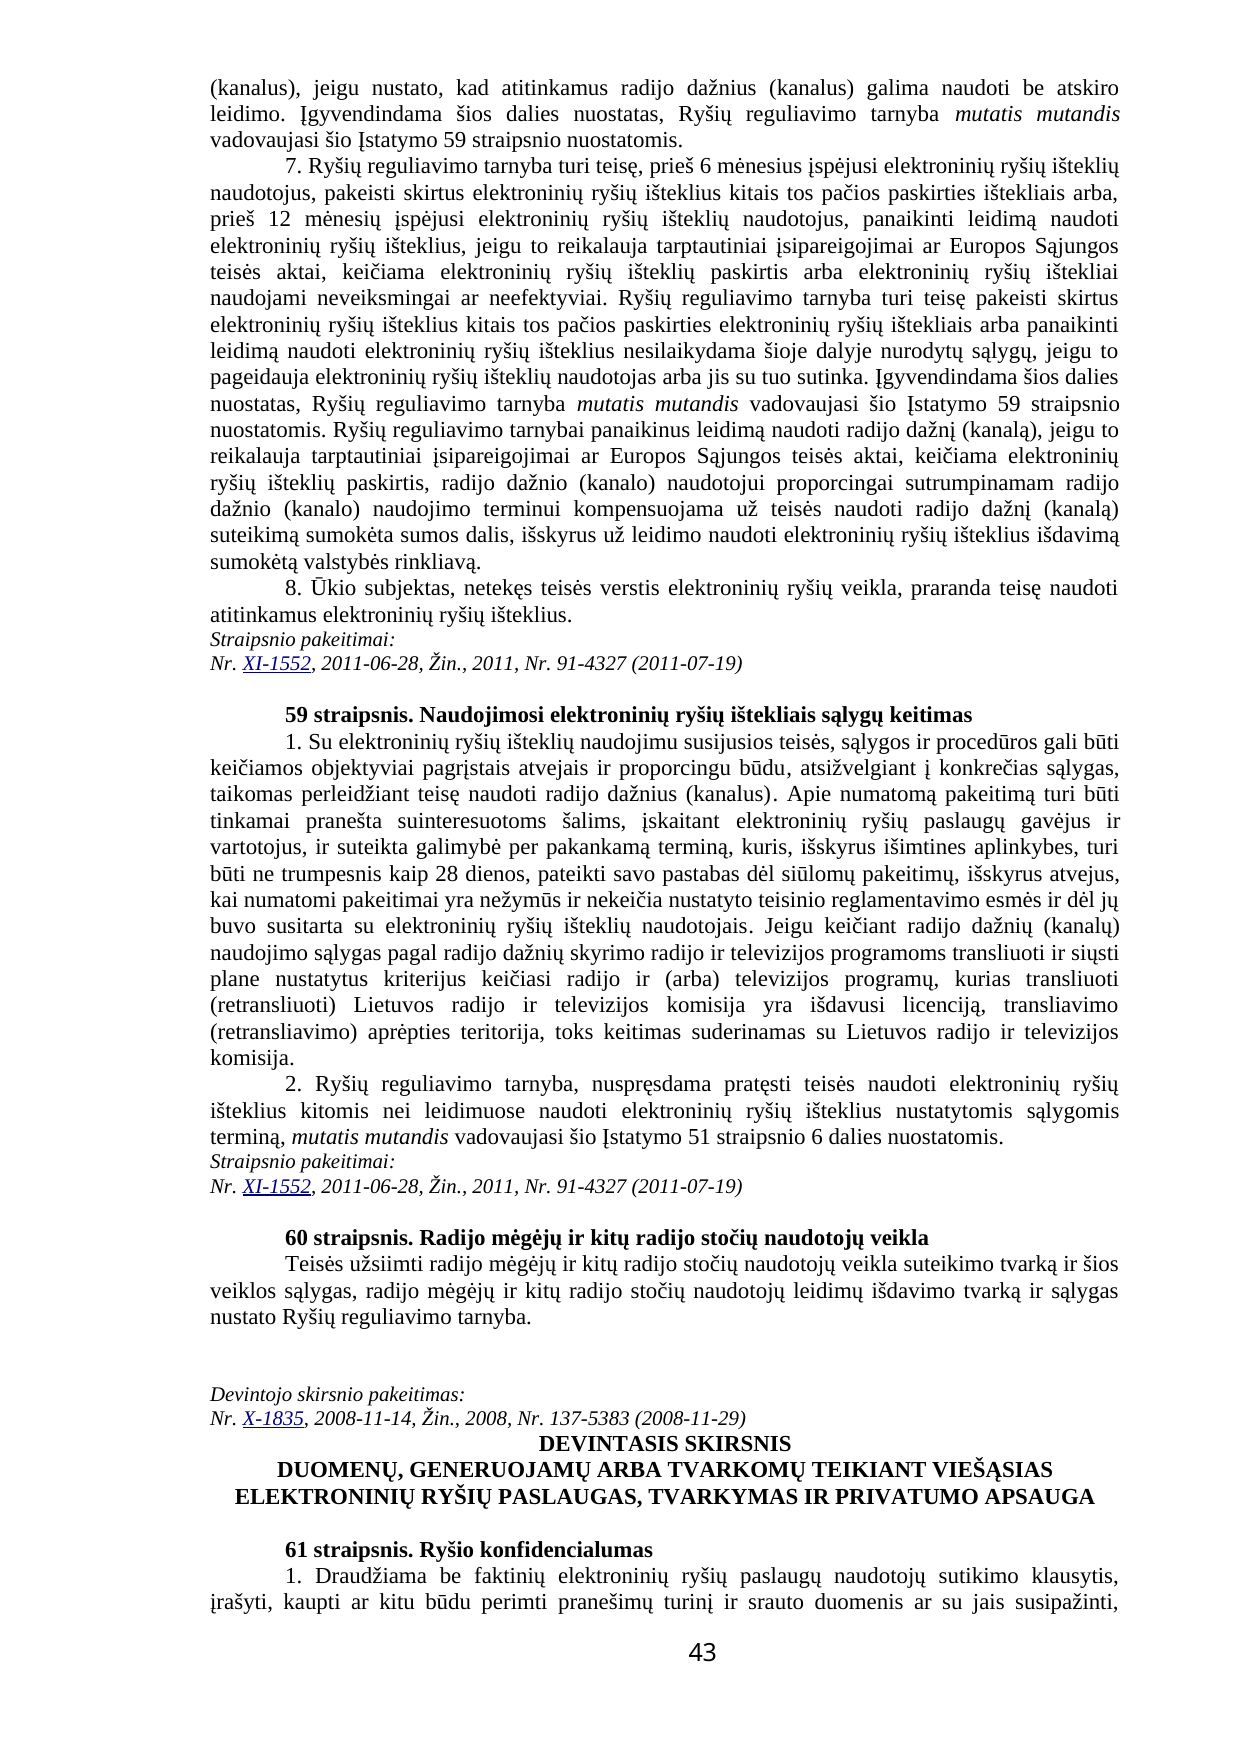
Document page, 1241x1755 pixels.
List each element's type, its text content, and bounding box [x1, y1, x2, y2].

text 60 straipsnis. Radijo mėgėjų ir kitų radijo stočių naudotojų veikla [210, 1224, 1120, 1250]
text Nr. XI-1552, 2011-06-28, Žin., 2011, Nr. 91-4327 (2011-07-19) [210, 651, 1120, 675]
text DUOMENŲ, GENERUOJAMŲ ARBA TVARKOMŲ TEIKIANT VIEŠĄSIAS ELEKTRONINIŲ RYŠIŲ PASLAUGAS, TVARKYMAS IR PRIVATUMO APSAUGA [210, 1457, 1120, 1509]
text Straipsnio pakeitimai: [210, 1149, 1120, 1173]
text 59 straipsnis. Naudojimosi elektroninių ryšių ištekliais sąlygų keitimas [210, 701, 1120, 728]
text 61 straipsnis. Ryšio konfidencialumas [210, 1536, 1120, 1562]
text Nr. XI-1552, 2011-06-28, Žin., 2011, Nr. 91-4327 (2011-07-19) [210, 1173, 1120, 1198]
text (kanalus), jeigu nustato, kad atitinkamus radijo dažnius (kanalus) galima naudoti be atskiro leidimo. Įgyvendindama šios dalies nuostatas, Ryšių reguliavimo tarnyba mutatis mutandis vadovaujasi šio Įstatymo 59 straipsnio nuostatomis. [210, 73, 1120, 153]
text 2. Ryšių reguliavimo tarnyba, nuspręsdama pratęsti teisės naudoti elektroninių ryšių išteklius kitomis nei leidimuose naudoti elektroninių ryšių išteklius nustatytomis sąlygomis terminą, mutatis mutandis vadovaujasi šio Įstatymo 51 straipsnio 6 dalies nuostatomis. [210, 1070, 1120, 1149]
text Straipsnio pakeitimai: [210, 627, 1120, 651]
text DEVINTASIS skirsnis [210, 1430, 1120, 1457]
text 7. Ryšių reguliavimo tarnyba turi teisę, prieš 6 mėnesius įspėjusi elektroninių ryšių išteklių naudotojus, pakeisti skirtus elektroninių ryšių išteklius kitais tos pačios paskirties ištekliais arba, prieš 12 mėnesių įspėjusi elektroninių ryšių išteklių naudotojus, panaikinti leidimą naudoti elektroninių ryšių išteklius, jeigu to reikalauja tarptautiniai įsipareigojimai ar Europos Sąjungos teisės aktai, keičiama elektroninių ryšių išteklių paskirtis arba elektroninių ryšių ištekliai naudojami neveiksmingai ar neefektyviai. Ryšių reguliavimo tarnyba turi teisę pakeisti skirtus elektroninių ryšių išteklius kitais tos pačios paskirties elektroninių ryšių ištekliais arba panaikinti leidimą naudoti elektroninių ryšių išteklius nesilaikydama šioje dalyje nurodytų sąlygų, jeigu to pageidauja elektroninių ryšių išteklių naudotojas arba jis su tuo sutinka. Įgyvendindama šios dalies nuostatas, Ryšių reguliavimo tarnyba mutatis mutandis vadovaujasi šio Įstatymo 59 straipsnio nuostatomis. Ryšių reguliavimo tarnybai panaikinus leidimą naudoti radijo dažnį (kanalą), jeigu to reikalauja tarptautiniai įsipareigojimai ar Europos Sąjungos teisės aktai, keičiama elektroninių ryšių išteklių paskirtis, radijo dažnio (kanalo) naudotojui proporcingai sutrumpinamam radijo dažnio (kanalo) naudojimo terminui kompensuojama už teisės naudoti radijo dažnį (kanalą) suteikimą sumokėta sumos dalis, išskyrus už leidimo naudoti elektroninių ryšių išteklius išdavimą sumokėtą valstybės rinkliavą. [210, 153, 1120, 574]
text 8. Ūkio subjektas, netekęs teisės verstis elektroninių ryšių veikla, praranda teisę naudoti atitinkamus elektroninių ryšių išteklius. [210, 574, 1120, 627]
text Devintojo skirsnio pakeitimas: [210, 1382, 1120, 1406]
text Nr. X-1835, 2008-11-14, Žin., 2008, Nr. 137-5383 (2008-11-29) [210, 1406, 1120, 1430]
text Teisės užsiimti radijo mėgėjų ir kitų radijo stočių naudotojų veikla suteikimo tvarką ir šios veiklos sąlygas, radijo mėgėjų ir kitų radijo stočių naudotojų leidimų išdavimo tvarką ir sąlygas nustato Ryšių reguliavimo tarnyba. [210, 1250, 1120, 1329]
text 1. Draudžiama be faktinių elektroninių ryšių paslaugų naudotojų sutikimo klausytis, įrašyti, kaupti ar kitu būdu perimti pranešimų turinį ir srauto duomenis ar su jais susipažinti, [210, 1562, 1120, 1615]
text 1. Su elektroninių ryšių išteklių naudojimu susijusios teisės, sąlygos ir procedūros gali būti keičiamos objektyviai pagrįstais atvejais ir proporcingu būdu, atsižvelgiant į konkrečias sąlygas, taikomas perleidžiant teisę naudoti radijo dažnius (kanalus). Apie numatomą pakeitimą turi būti tinkamai pranešta suinteresuotoms šalims, įskaitant elektroninių ryšių paslaugų gavėjus ir vartotojus, ir suteikta galimybė per pakankamą terminą, kuris, išskyrus išimtines aplinkybes, turi būti ne trumpesnis kaip 28 dienos, pateikti savo pastabas dėl siūlomų pakeitimų, išskyrus atvejus, kai numatomi pakeitimai yra nežymūs ir nekeičia nustatyto teisinio reglamentavimo esmės ir dėl jų buvo susitarta su elektroninių ryšių išteklių naudotojais. Jeigu keičiant radijo dažnių (kanalų) naudojimo sąlygas pagal radijo dažnių skyrimo radijo ir televizijos programoms transliuoti ir siųsti plane nustatytus kriterijus keičiasi radijo ir (arba) televizijos programų, kurias transliuoti (retransliuoti) Lietuvos radijo ir televizijos komisija yra išdavusi licenciją, transliavimo (retransliavimo) aprėpties teritorija, toks keitimas suderinamas su Lietuvos radijo ir televizijos komisija. [210, 728, 1120, 1070]
